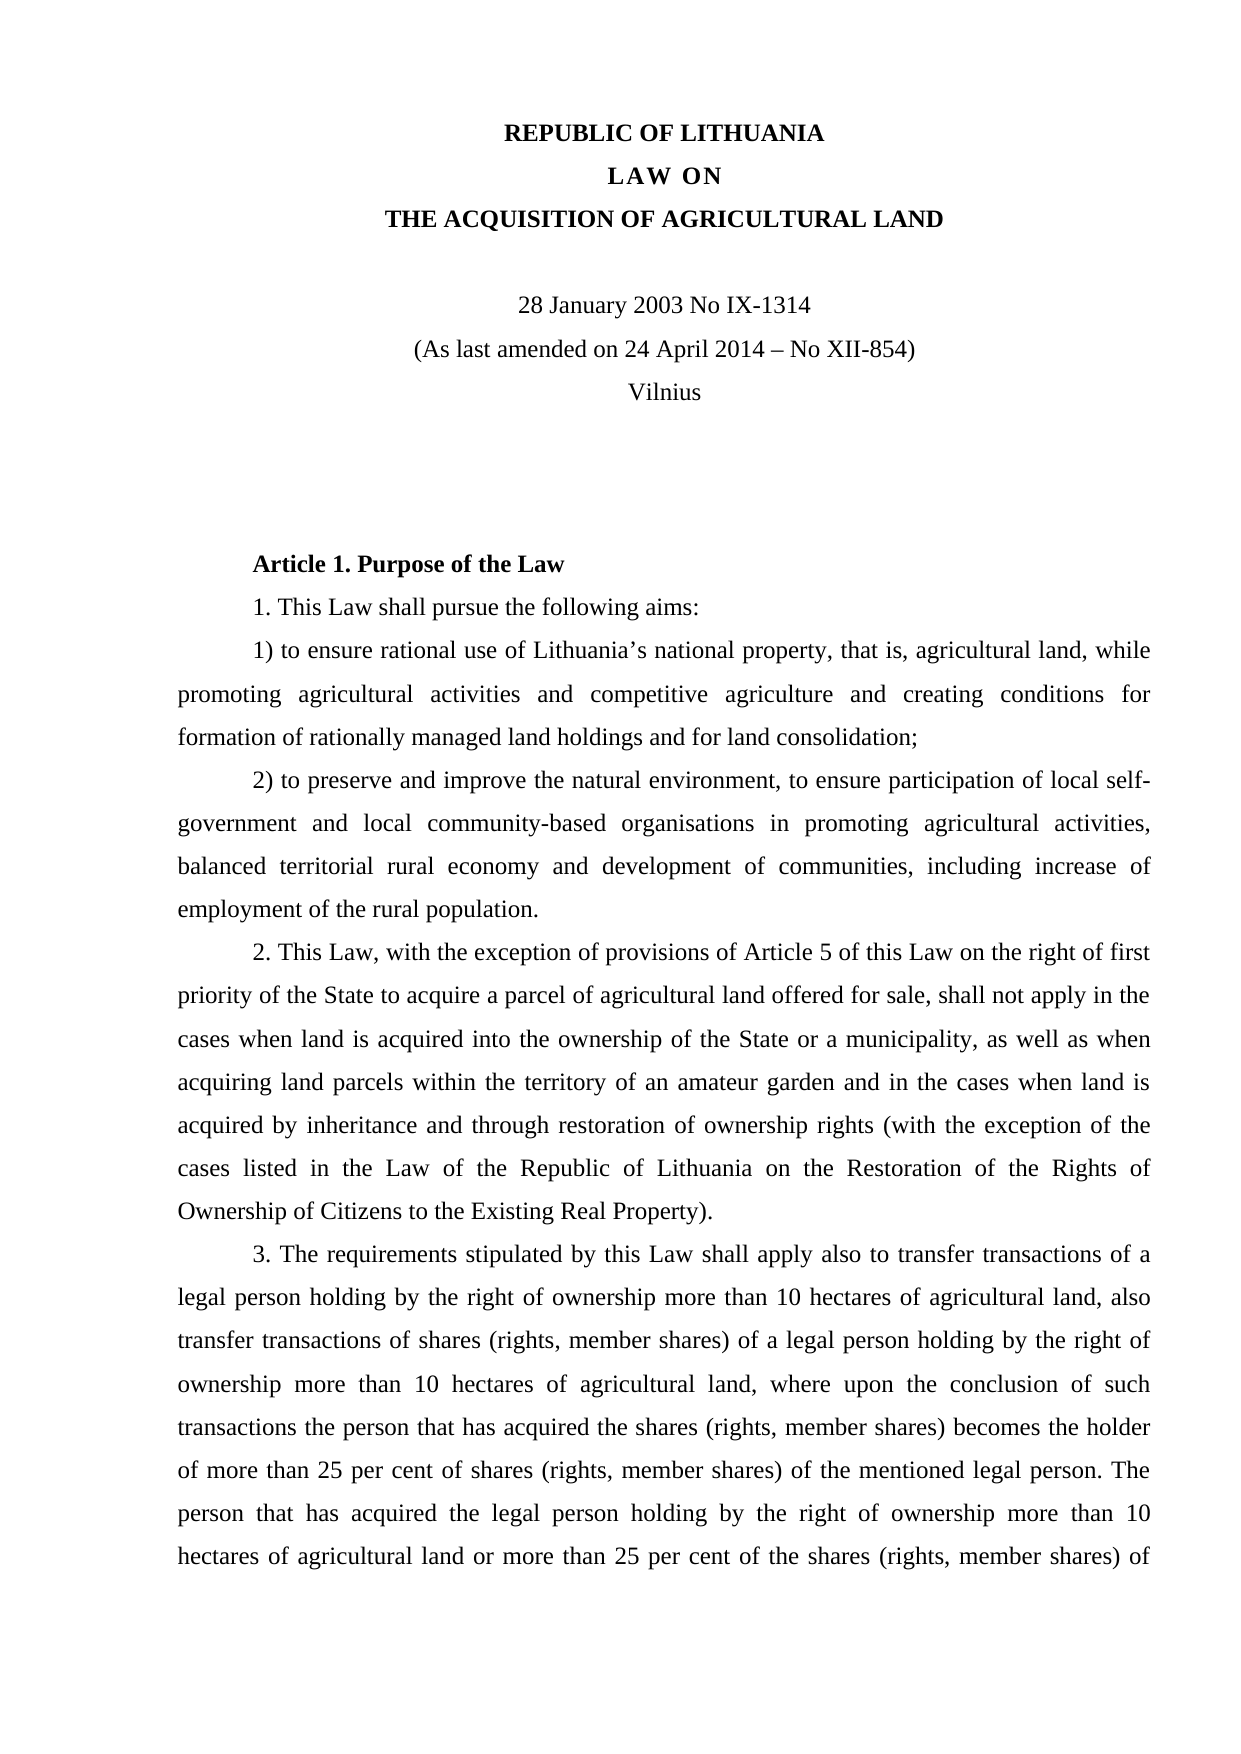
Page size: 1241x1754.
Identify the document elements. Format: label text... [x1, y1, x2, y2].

text 1. This Law shall pursue the following aims: [177, 592, 1152, 621]
text REPUBLIC OF LITHUANIA [177, 118, 1152, 147]
text 28 January 2003 No IX-1314 [177, 291, 1152, 319]
text Article 1. Purpose of the Law [177, 549, 1152, 578]
text 3. The requirements stipulated by this Law shall apply also to transfer transactions of a legal person holding by the right of ownership more than 10 hectares of agricultural land, also transfer transactions of shares (rights, member shares) of a legal person holding by the right of ownership more than 10 hectares of agricultural land, where upon the conclusion of such transactions the person that has acquired the shares (rights, member shares) becomes the holder of more than 25 per cent of shares (rights, member shares) of the mentioned legal person. The person that has acquired the legal person holding by the right of ownership more than 10 hectares of agricultural land or more than 25 per cent of the shares (rights, member shares) of [177, 1239, 1152, 1570]
text THE ACQUISITION OF AGRICULTURAL LAND [177, 204, 1152, 233]
text (As last amended on 24 April 2014 – No XII-854) Vilnius [177, 334, 1152, 406]
text 2) to preserve and improve the natural environment, to ensure participation of local self-government and local community-based organisations in promoting agricultural activities, balanced territorial rural economy and development of communities, including increase of employment of the rural population. [177, 765, 1152, 923]
text 2. This Law, with the exception of provisions of Article 5 of this Law on the right of first priority of the State to acquire a parcel of agricultural land offered for sale, shall not apply in the cases when land is acquired into the ownership of the State or a municipality, as well as when acquiring land parcels within the territory of an amateur garden and in the cases when land is acquired by inheritance and through restoration of ownership rights (with the exception of the cases listed in the Law of the Republic of Lithuania on the Restoration of the Rights of Ownership of Citizens to the Existing Real Property). [177, 937, 1152, 1225]
text 1) to ensure rational use of Lithuania’s national property, that is, agricultural land, while promoting agricultural activities and competitive agriculture and creating conditions for formation of rationally managed land holdings and for land consolidation; [177, 636, 1152, 751]
text LAW ON [177, 161, 1152, 190]
